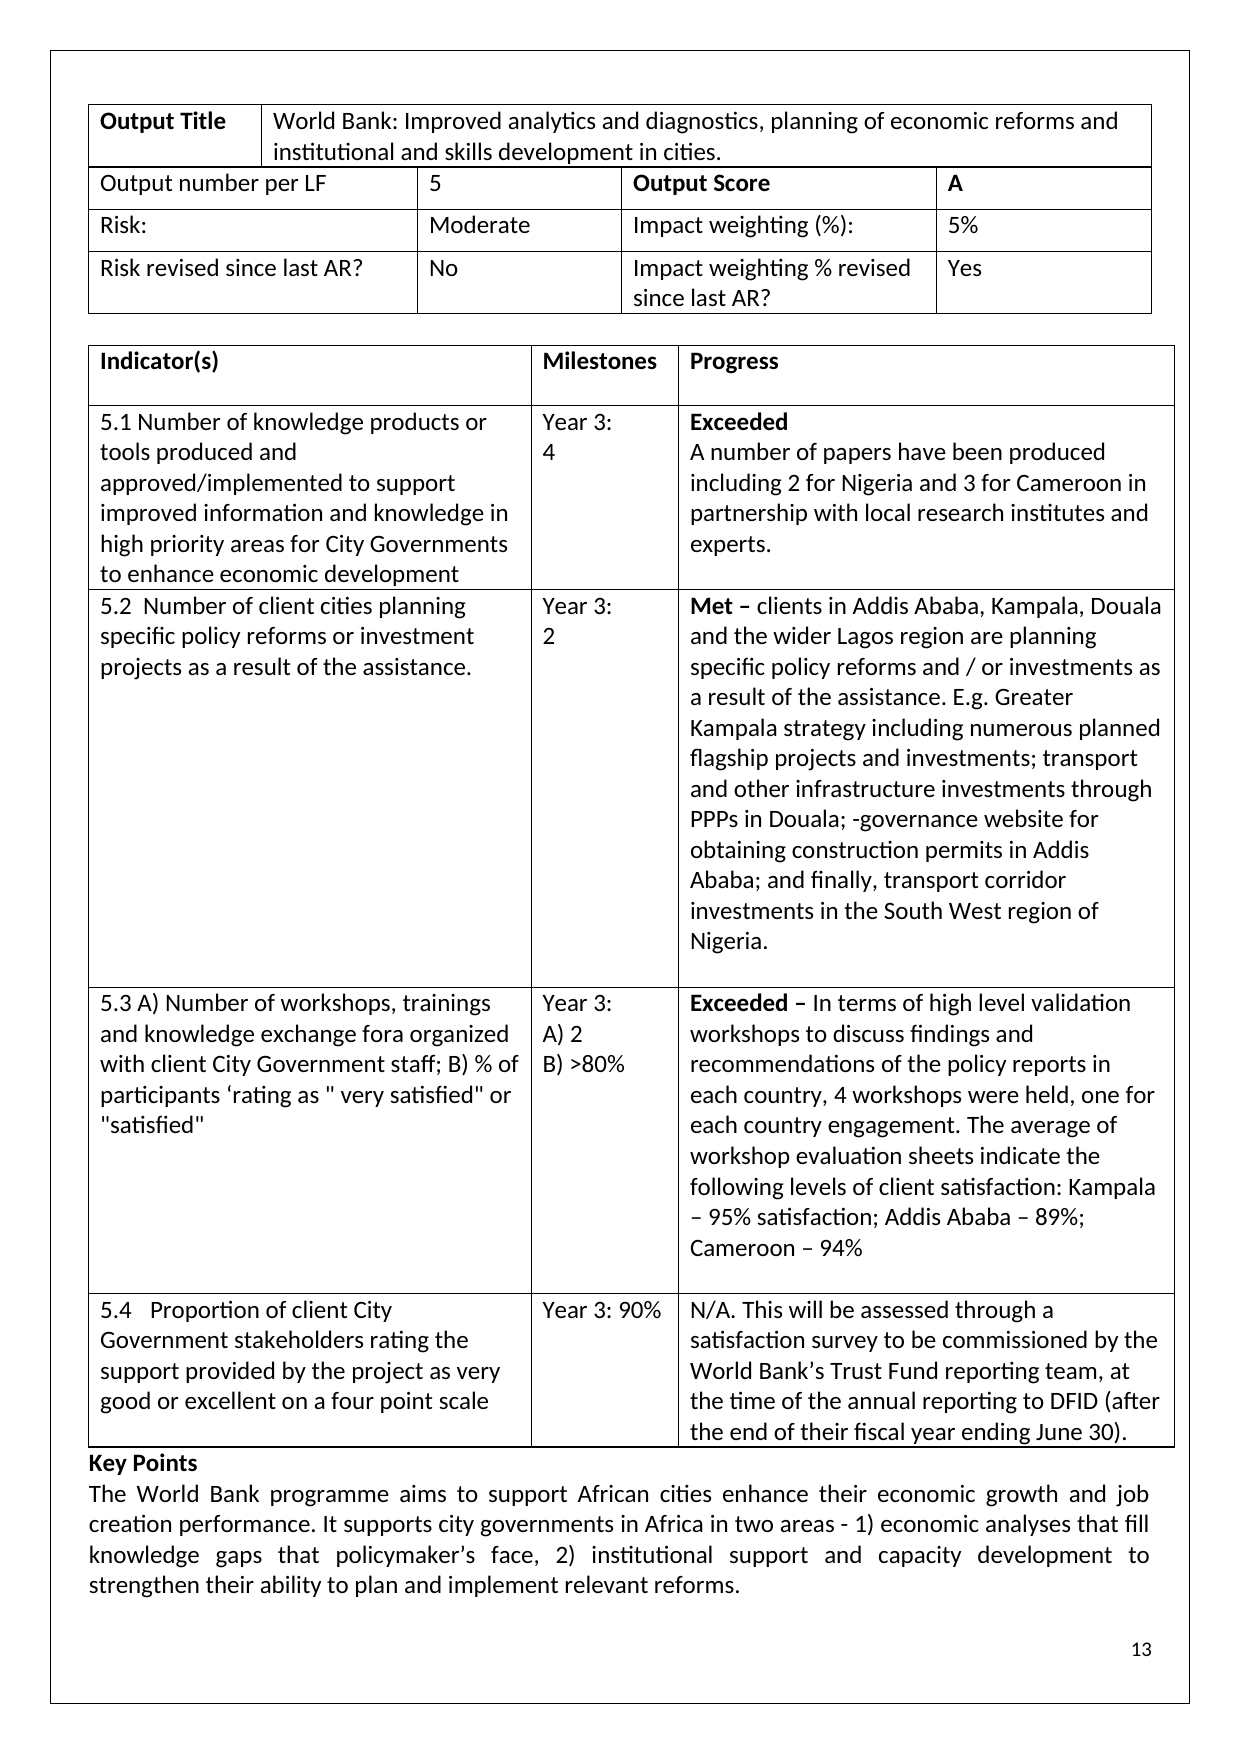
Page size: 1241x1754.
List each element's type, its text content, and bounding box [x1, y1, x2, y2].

table_cell Risk: [89, 210, 417, 251]
table_cell Exceeded A number of papers have been produced including 2 for Nigeria and 3 for Cameroon in partnership with local research institutes and experts. [679, 406, 1174, 589]
table_cell 5.2 Number of client cities planning specific policy reforms or investment projects as a result of the assistance. [89, 590, 531, 987]
table_cell 5.4 Proportion of client City Government stakeholders rating the support provided by the project as very good or excellent on a four point scale [89, 1294, 531, 1446]
table_cell Impact weighting (%): [622, 210, 936, 251]
text The World Bank programme aims to support African cities enhance their economic growth and job creation performance. It supports city governments in Africa in two areas - 1) economic analyses that fill knowledge gaps that policymaker’s face, 2) institutional support and capacity development to strengthen their ability to plan and implement relevant reforms. [89, 1478, 1152, 1600]
table_cell Year 3: A) 2 B) >80% [532, 988, 678, 1293]
table_cell Output Score [622, 168, 936, 209]
table_cell N/A. This will be assessed through a satisfaction survey to be commissioned by the World Bank’s Trust Fund reporting team, at the time of the annual reporting to DFID (after the end of their fiscal year ending June 30). [679, 1294, 1174, 1446]
table_header Indicator(s) [89, 346, 531, 404]
table_cell A [937, 168, 1151, 209]
table_cell 5.1 Number of knowledge products or tools produced and approved/implemented to support improved information and knowledge in high priority areas for City Governments to enhance economic development [89, 406, 531, 589]
table_cell Output number per LF [89, 168, 417, 209]
table_cell Impact weighting % revised since last AR? [622, 252, 936, 313]
table_cell Year 3: 2 [532, 590, 678, 987]
table_header World Bank: Improved analytics and diagnostics, planning of economic reforms and institutional and skills development in cities. [262, 105, 1151, 166]
table_cell 5 [418, 168, 621, 209]
text Key Points [89, 1448, 1152, 1478]
table_cell Moderate [418, 210, 621, 251]
table_cell Year 3: 90% [532, 1294, 678, 1446]
table_header Output Title [89, 105, 261, 166]
table_cell 5.3 A) Number of workshops, trainings and knowledge exchange fora organized with client City Government staff; B) % of participants ‘rating as " very satisfied" or "satisfied" [89, 988, 531, 1293]
table_cell Yes [937, 252, 1151, 313]
table_cell Exceeded – In terms of high level validation workshops to discuss findings and recommendations of the policy reports in each country, 4 workshops were held, one for each country engagement. The average of workshop evaluation sheets indicate the following levels of client satisfaction: Kampala – 95% satisfaction; Addis Ababa – 89%; Cameroon – 94% [679, 988, 1174, 1293]
table_cell 5% [937, 210, 1151, 251]
table_cell No [418, 252, 621, 313]
table_cell Year 3: 4 [532, 406, 678, 589]
table_cell Met – clients in Addis Ababa, Kampala, Douala and the wider Lagos region are planning specific policy reforms and / or investments as a result of the assistance. E.g. Greater Kampala strategy including numerous planned flagship projects and investments; transport and other infrastructure investments through PPPs in Douala; -governance website for obtaining construction permits in Addis Ababa; and finally, transport corridor investments in the South West region of Nigeria. [679, 590, 1174, 987]
table_cell Risk revised since last AR? [89, 252, 417, 313]
table_header Milestones [532, 346, 678, 404]
table_header Progress [679, 346, 1174, 404]
